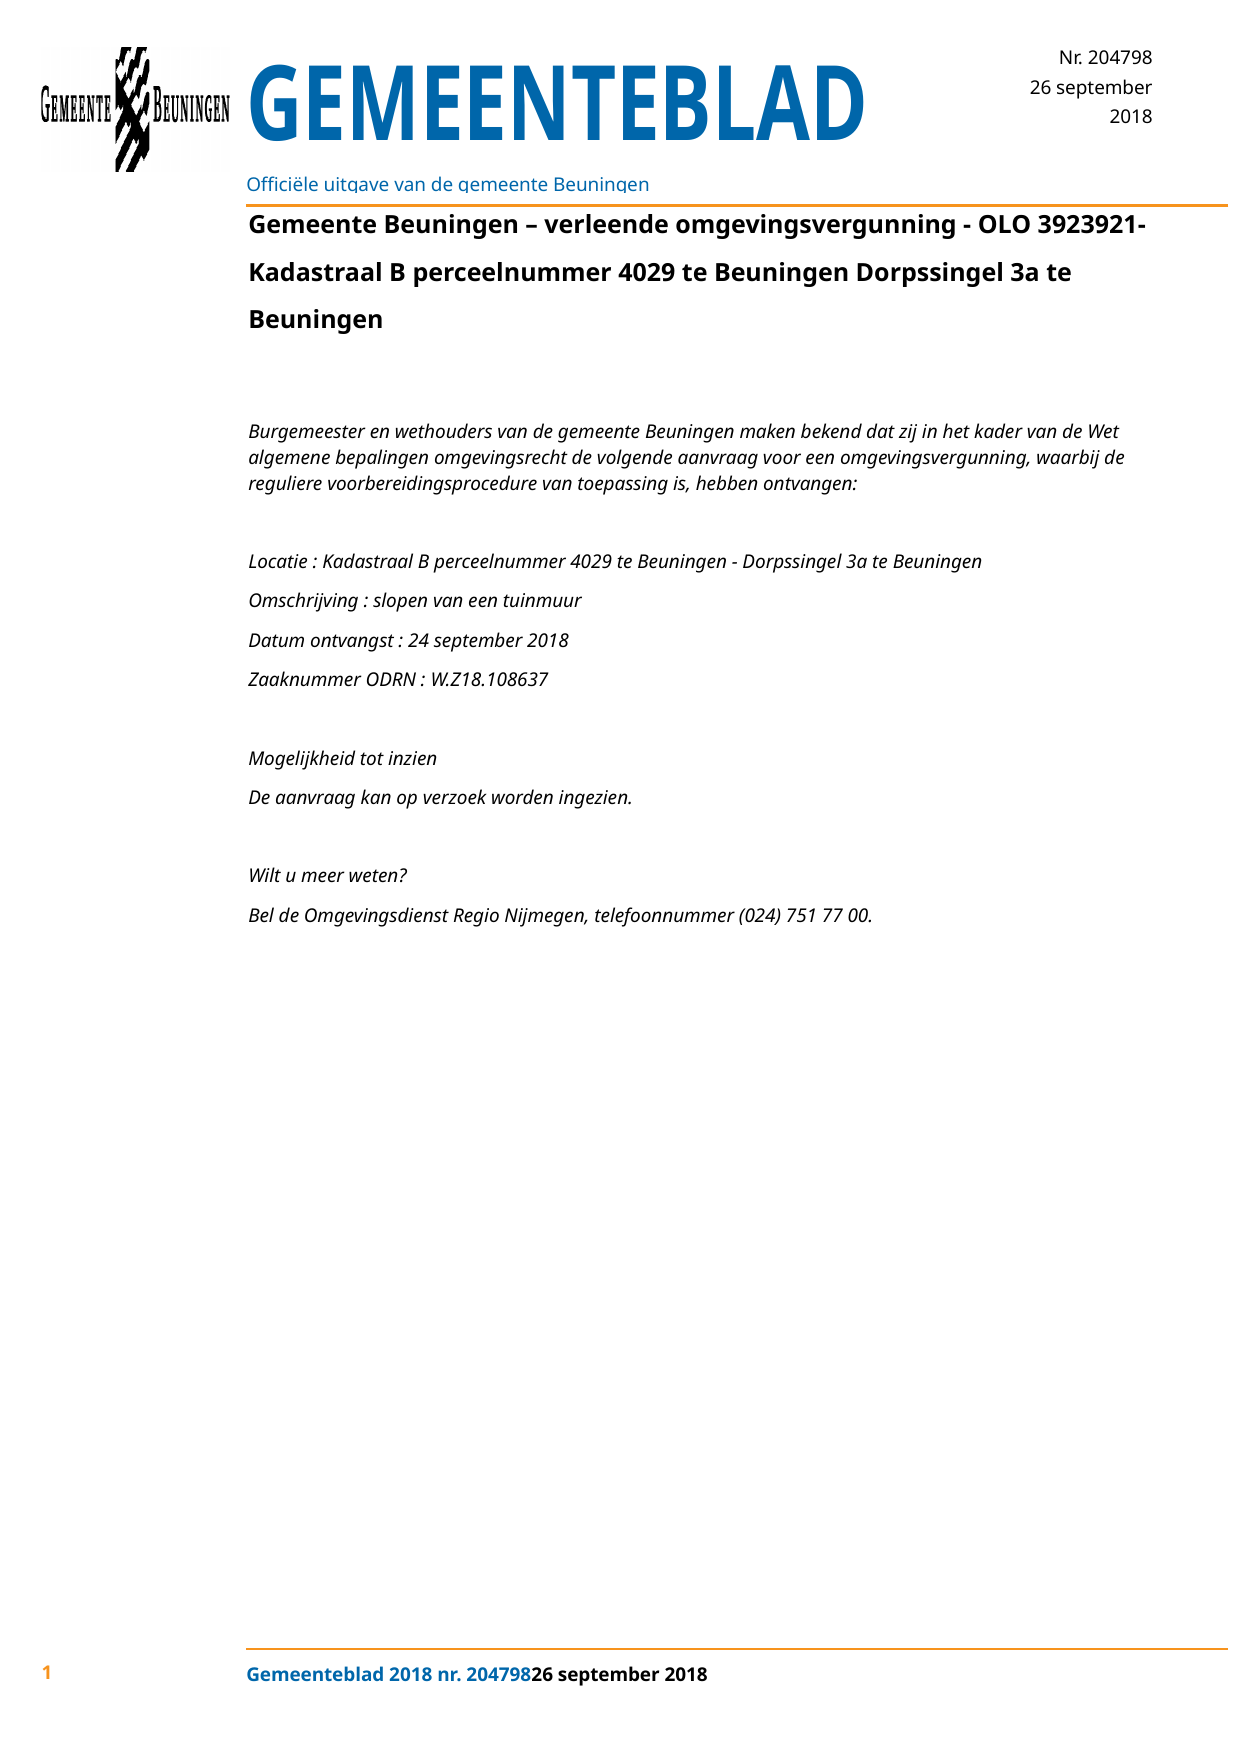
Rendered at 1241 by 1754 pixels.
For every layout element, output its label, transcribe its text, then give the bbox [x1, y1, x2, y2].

text Burgemeester en wethouders van de gemeente Beuningen maken bekend dat zij in het kader van de Wet algemene bepalingen omgevingsrecht de volgende aanvraag voor een omgevingsvergunning, waarbij de reguliere voorbereidingsprocedure van toepassing is, hebben ontvangen: [248, 418, 1152, 496]
text De aanvraag kan op verzoek worden ingezien. [248, 784, 1152, 810]
picture [41, 47, 231, 172]
text Wilt u meer weten? [248, 862, 1152, 888]
text Gemeente Beuningen – verleende omgevingsvergunning - OLO 3923921- Kadastraal B perceelnummer 4029 te Beuningen Dorpssingel 3a te Beuningen [248, 207, 1152, 336]
text Bel de Omgevingsdienst Regio Nijmegen, telefoonnummer (024) 751 77 00. [248, 902, 1152, 927]
text Zaaknummer ODRN : W.Z18.108637 [248, 666, 1152, 692]
text Datum ontvangst : 24 september 2018 [248, 627, 1152, 653]
text Locatie : Kadastraal B perceelnummer 4029 te Beuningen - Dorpssingel 3a te Beuningen [248, 548, 1152, 574]
text Omschrijving : slopen van een tuinmuur [248, 588, 1152, 613]
text Mogelijkheid tot inzien [248, 745, 1152, 770]
